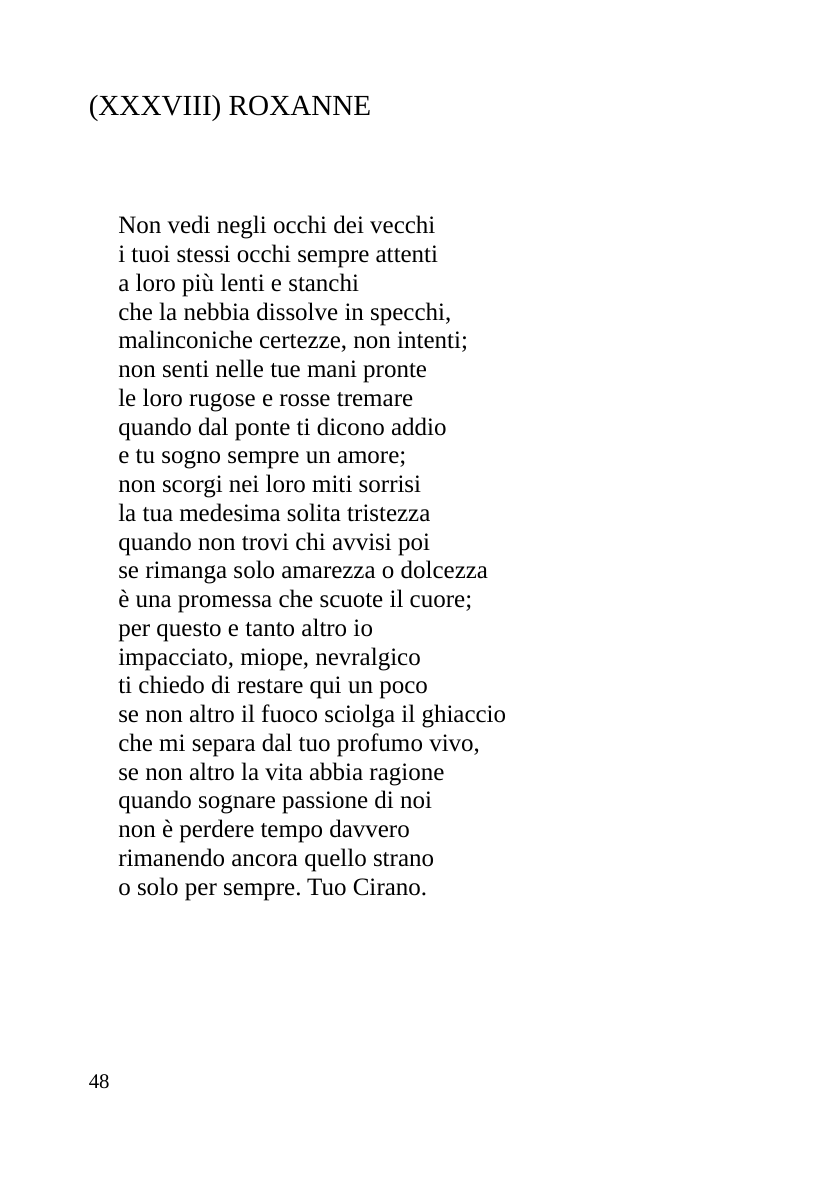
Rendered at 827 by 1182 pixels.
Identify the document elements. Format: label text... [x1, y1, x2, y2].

subtitle (XXXVIII) ROXANNE [88, 88, 738, 122]
text non senti nelle tue mani pronte [118, 354, 738, 383]
text e tu sogno sempre un amore; [118, 441, 738, 469]
text a loro più lenti e stanchi [118, 268, 738, 297]
text quando non trovi chi avvisi poi [118, 527, 738, 556]
text quando sognare passione di noi [118, 786, 738, 814]
text malinconiche certezze, non intenti; [118, 326, 738, 354]
text le loro rugose e rosse tremare [118, 383, 738, 412]
text che la nebbia dissolve in specchi, [118, 297, 738, 326]
text quando dal ponte ti dicono addio [118, 412, 738, 441]
text o solo per sempre. Tuo Cirano. [118, 872, 738, 901]
text è una promessa che scuote il cuore; [118, 584, 738, 613]
text se rimanga solo amarezza o dolcezza [118, 556, 738, 584]
text che mi separa dal tuo profumo vivo, [118, 728, 738, 757]
text ti chiedo di restare qui un poco [118, 671, 738, 699]
text Non vedi negli occhi dei vecchi [118, 211, 738, 239]
text la tua medesima solita tristezza [118, 498, 738, 527]
text per questo e tanto altro io [118, 613, 738, 642]
text i tuoi stessi occhi sempre attenti [118, 239, 738, 268]
text rimanendo ancora quello strano [118, 843, 738, 872]
text non scorgi nei loro miti sorrisi [118, 469, 738, 498]
text se non altro la vita abbia ragione [118, 757, 738, 786]
text impacciato, miope, nevralgico [118, 642, 738, 671]
text se non altro il fuoco sciolga il ghiaccio [118, 699, 738, 728]
text non è perdere tempo davvero [118, 814, 738, 843]
